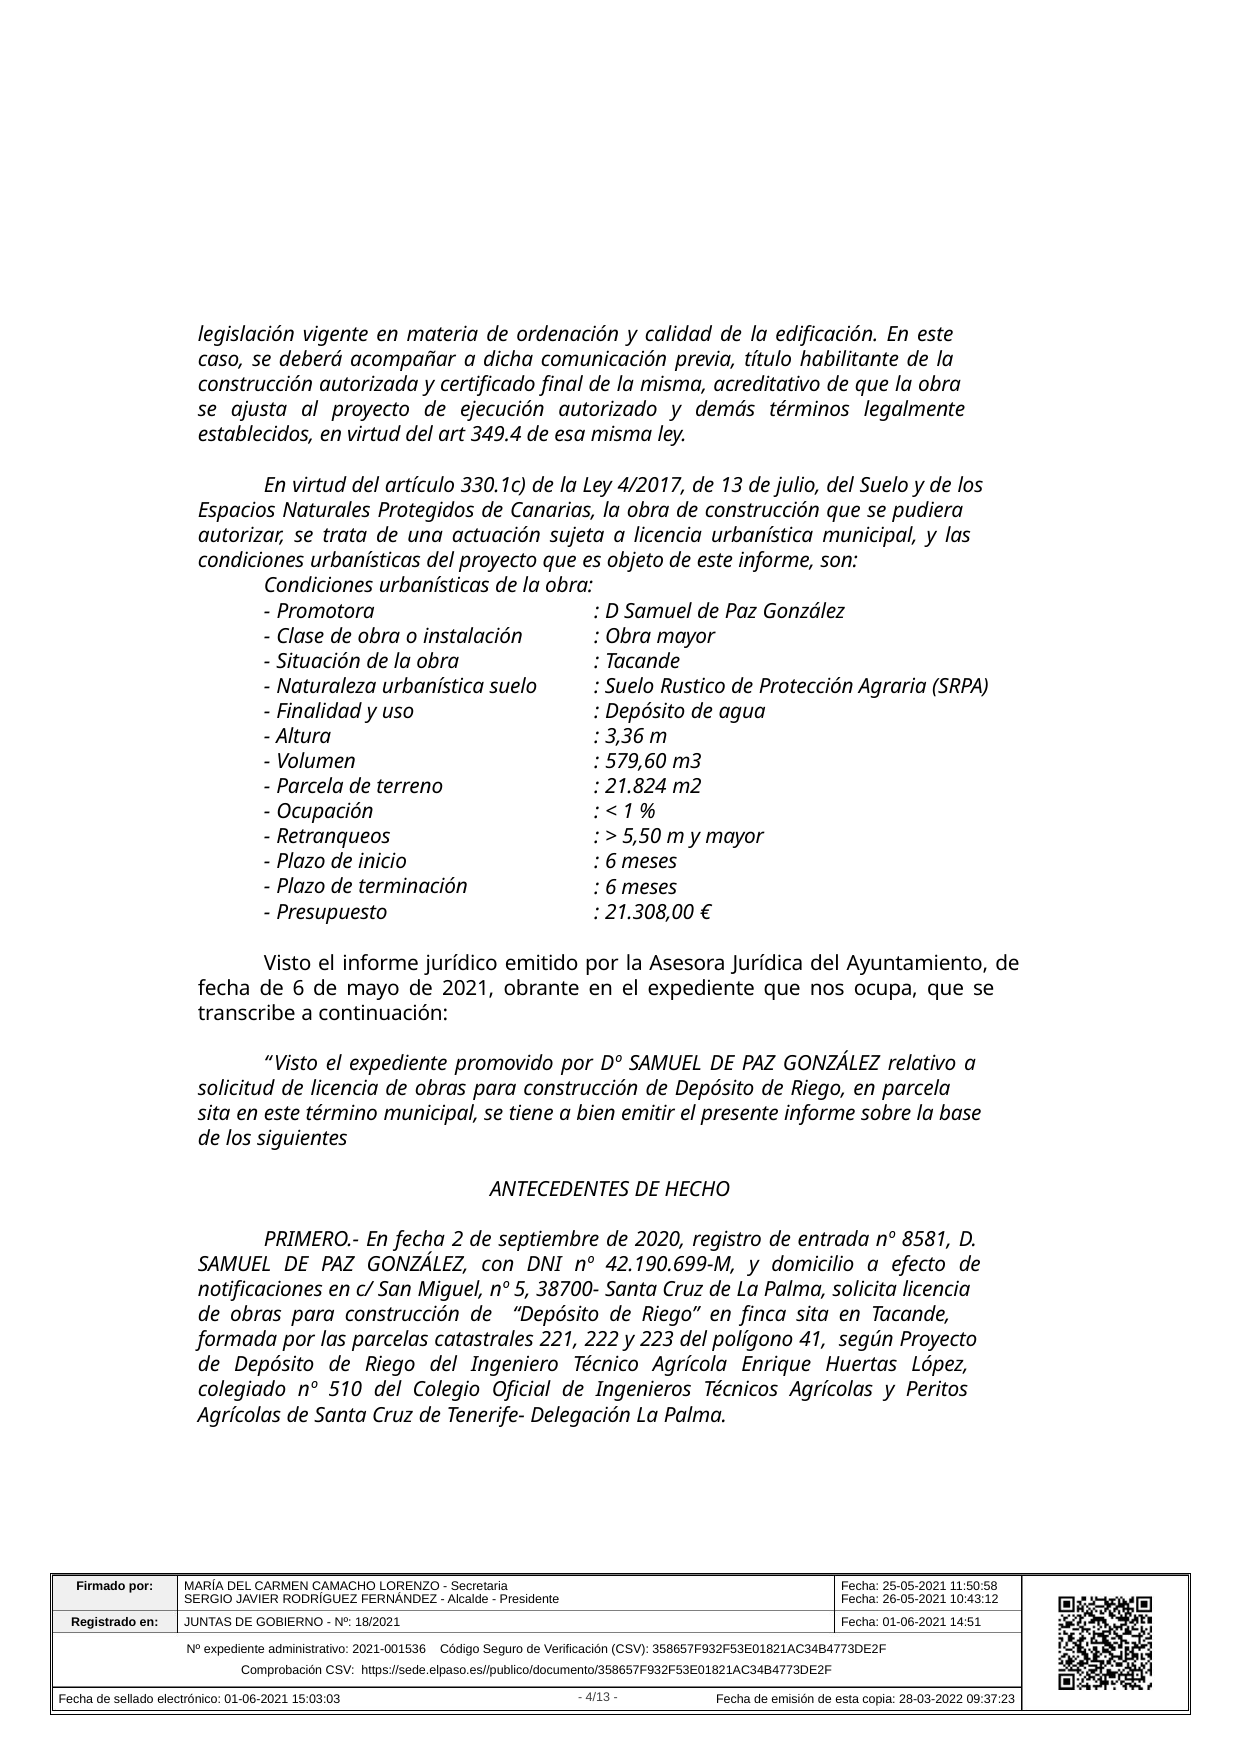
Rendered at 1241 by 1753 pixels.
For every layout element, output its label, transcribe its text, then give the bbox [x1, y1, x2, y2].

text Plazo de inicio [276, 849, 582, 874]
text de los siguientes [198, 1126, 1068, 1151]
text Volumen [276, 749, 582, 773]
text : 3,36 m [594, 724, 1057, 748]
text - [264, 674, 276, 698]
text Retranqueos [276, 824, 582, 849]
text Nº expediente administrativo: 2021-001536 Código Seguro de Verificación (CSV): 358657F932F53E01821AC34B4773DE2F [186, 1642, 912, 1656]
text condiciones urbanísticas del proyecto que es objeto de este informe, son: [198, 548, 1068, 572]
picture [51, 1574, 1190, 1714]
text - [264, 699, 276, 723]
text Condiciones urbanísticas de la obra: [264, 573, 1068, 598]
text autorizar, se trata de una actuación sujeta a licencia urbanística municipal, y las [198, 523, 1068, 547]
text - [264, 724, 276, 748]
text : D Samuel de Paz González [594, 598, 897, 623]
text Situación de la obra [276, 649, 582, 673]
text Fecha: 26-05-2021 10:43:12 [841, 1593, 1022, 1607]
text SERGIO JAVIER RODRÍGUEZ FERNÁNDEZ - Alcalde - Presidente [184, 1593, 586, 1607]
text Plazo de terminación [276, 874, 582, 899]
text - [264, 649, 276, 673]
text : 21.824 m2 [594, 774, 1057, 799]
text - [264, 849, 276, 874]
text Visto el expediente promovido por Dº SAMUEL DE PAZ GONZÁLEZ relativo a [274, 1051, 1068, 1075]
text : Tacande [594, 649, 897, 673]
text Registrado en: [71, 1615, 177, 1629]
text ANTECEDENTES DE HECHO [490, 1176, 775, 1201]
text Finalidad y uso [276, 699, 582, 723]
text PRIMERO.- En fecha 2 de septiembre de 2020, registro de entrada nº 8581, D. [264, 1227, 1068, 1251]
text - [264, 749, 276, 773]
text - [264, 874, 276, 899]
text caso, se deberá acompañar a dicha comunicación previa, título habilitante de la [198, 347, 1068, 371]
text JUNTAS DE GOBIERNO - Nº: 18/2021 [184, 1615, 426, 1629]
text formada por las parcelas catastrales 221, 222 y 223 del polígono 41, según Proyecto [198, 1327, 1068, 1351]
text fecha de 6 de mayo de 2021, obrante en el expediente que nos ocupa, que se [198, 975, 1068, 1000]
text Fecha: 25-05-2021 11:50:58 [841, 1579, 1022, 1593]
text : Suelo Rustico de Protección Agraria (SRPA) [594, 674, 1057, 698]
text Agrícolas de Santa Cruz de Tenerife- Delegación La Palma. [198, 1402, 1068, 1427]
text : < 1 % [594, 799, 1057, 824]
text - [264, 774, 276, 798]
text : Depósito de agua [594, 699, 1057, 723]
text - 4/13 - [578, 1691, 636, 1705]
text Presupuesto [276, 899, 582, 924]
text “ [264, 1051, 274, 1075]
text Promotora [276, 598, 407, 623]
text : > 5,50 m y mayor [594, 824, 1057, 849]
text : 579,60 m3 [594, 749, 1057, 773]
text colegiado nº 510 del Colegio Oficial de Ingenieros Técnicos Agrícolas y Peritos [198, 1377, 1068, 1402]
text solicitud de licencia de obras para construcción de Depósito de Riego, en parcela [198, 1076, 1068, 1100]
text se ajusta al proyecto de ejecución autorizado y demás términos legalmente [198, 397, 1068, 422]
text notificaciones en c/ San Miguel, nº 5, 38700- Santa Cruz de La Palma, solicita licencia [198, 1277, 1068, 1301]
text - [264, 623, 276, 648]
text En virtud del artículo 330.1c) de la Ley 4/2017, de 13 de julio, del Suelo y de los [264, 473, 1068, 497]
text sita en este término municipal, se tiene a bien emitir el presente informe sobre la base [198, 1101, 1068, 1126]
text SAMUEL DE PAZ GONZÁLEZ, con DNI nº 42.190.699-M, y domicilio a efecto de [198, 1252, 1068, 1276]
text - [264, 799, 276, 823]
text legislación vigente en materia de ordenación y calidad de la edificación. En este [198, 322, 1068, 346]
text de obras para construcción de “Depósito de Riego” en finca sita en Tacande, [198, 1302, 1068, 1326]
text Ocupación [276, 799, 582, 823]
text Altura [276, 724, 582, 748]
text Firmado por: [76, 1579, 172, 1593]
text Clase de obra o instalación [276, 623, 582, 648]
text transcribe a continuación: [198, 1000, 1068, 1025]
text Fecha de emisión de esta copia: 28-03-2022 09:37:23 [716, 1692, 1040, 1706]
text - [264, 598, 276, 623]
text establecidos, en virtud del art 349.4 de esa misma ley. [198, 422, 1068, 447]
text Espacios Naturales Protegidos de Canarias, la obra de construcción que se pudiera [198, 498, 1068, 522]
text Comprobación CSV: https://sede.elpaso.es//publico/documento/358657F932F53E01821AC34B4773DE2F [241, 1663, 912, 1677]
text Visto el informe jurídico emitido por la Asesora Jurídica del Ayuntamiento, de [264, 950, 1068, 975]
text Fecha: 01-06-2021 14:51 [841, 1615, 1002, 1629]
text construcción autorizada y certificado final de la misma, acreditativo de que la obra [198, 372, 1068, 397]
text : 6 meses [594, 849, 1057, 874]
text de Depósito de Riego del Ingeniero Técnico Agrícola Enrique Huertas López, [198, 1352, 1068, 1377]
text Naturaleza urbanística suelo [276, 674, 582, 698]
text : Obra mayor [594, 623, 897, 648]
text - [264, 899, 276, 924]
text - [264, 824, 276, 849]
text Parcela de terreno [276, 774, 582, 798]
text : 6 meses [594, 875, 738, 899]
text : 21.308,00 € [594, 900, 738, 924]
text Fecha de sellado electrónico: 01-06-2021 15:03:03 [58, 1692, 365, 1706]
text MARÍA DEL CARMEN CAMACHO LORENZO - Secretaria [184, 1579, 586, 1593]
